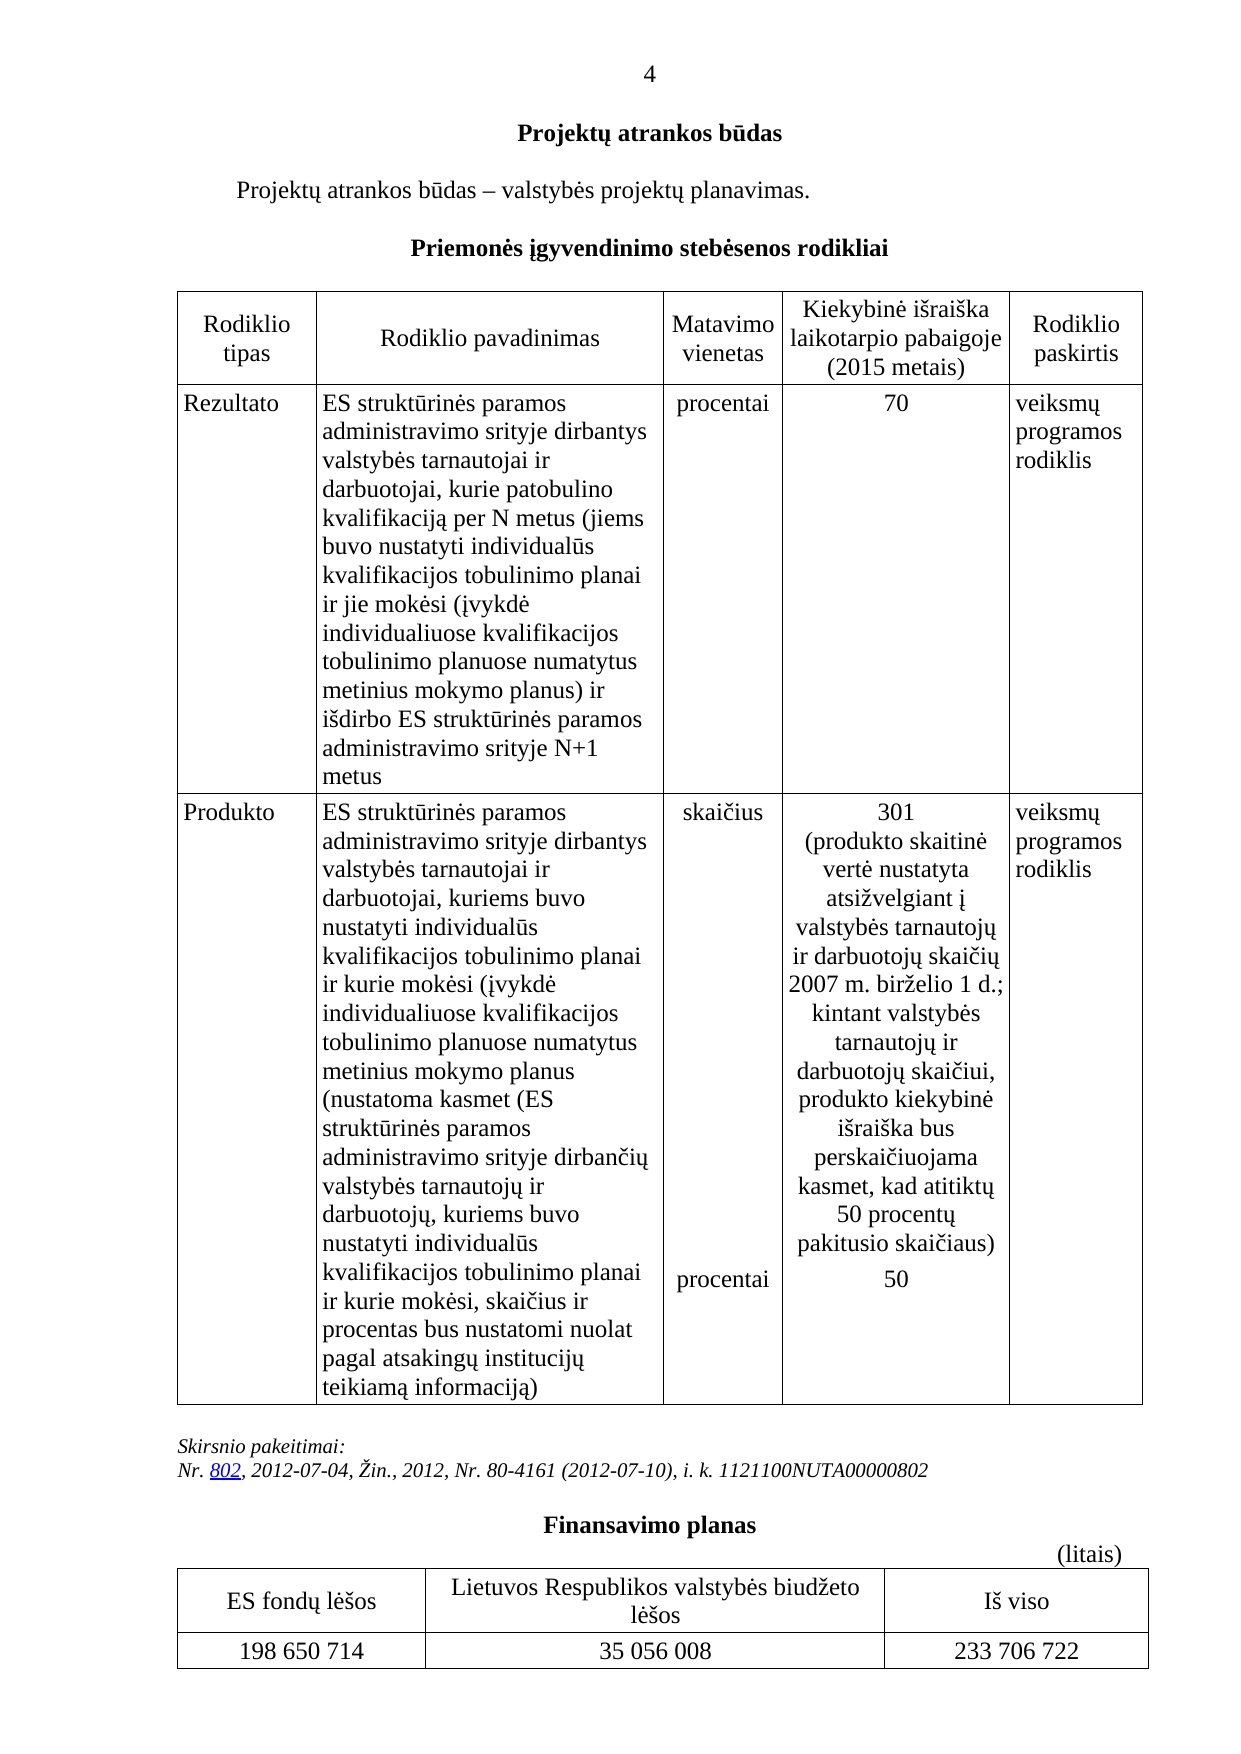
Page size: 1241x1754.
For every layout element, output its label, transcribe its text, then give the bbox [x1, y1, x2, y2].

text (litais) [177, 1539, 1122, 1568]
table_cell procentai [664, 385, 782, 793]
table_header Rodiklio pavadinimas [317, 292, 663, 384]
text Priemonės įgyvendinimo stebėsenos rodikliai [177, 233, 1122, 262]
text Nr. 802, 2012-07-04, Žin., 2012, Nr. 80-4161 (2012-07-10), i. k. 1121100NUTA00000802 [177, 1458, 1122, 1482]
text Projektų atrankos būdas [177, 118, 1122, 147]
table_cell 50 [783, 1260, 1009, 1404]
text Skirsnio pakeitimai: [177, 1433, 1122, 1458]
table_cell 198 650 714 [178, 1633, 425, 1668]
table_header Kiekybinė išraiška laikotarpio pabaigoje (2015 metais) [783, 292, 1009, 384]
table_header Iš viso [885, 1569, 1148, 1632]
table_cell 70 [783, 385, 1009, 793]
table_header Rodiklio paskirtis [1010, 292, 1142, 384]
table_cell 35 056 008 [426, 1633, 884, 1668]
table_header Lietuvos Respublikos valstybės biudžeto lėšos [426, 1569, 884, 1632]
table_cell ES struktūrinės paramos administravimo srityje dirbantys valstybės tarnautojai ir darbuotojai, kurie patobulino kvalifikaciją per N metus (jiems buvo nustatyti individualūs kvalifikacijos tobulinimo planai ir jie mokėsi (įvykdė individualiuose kvalifikacijos tobulinimo planuose numatytus metinius mokymo planus) ir išdirbo ES struktūrinės paramos administravimo srityje N+1 metus [317, 385, 663, 793]
table_cell procentai [664, 1260, 782, 1404]
table_cell 301 (produkto skaitinė vertė nustatyta atsižvelgiant į valstybės tarnautojų ir darbuotojų skaičių 2007 m. birželio 1 d.; kintant valstybės tarnautojų ir darbuotojų skaičiui, produkto kiekybinė išraiška bus perskaičiuojama kasmet, kad atitiktų 50 procentų pakitusio skaičiaus) [783, 794, 1009, 1260]
table_cell 233 706 722 [885, 1633, 1148, 1668]
table_cell Produkto [178, 794, 316, 1404]
text Finansavimo planas [177, 1510, 1122, 1539]
table_header Rodiklio tipas [178, 292, 316, 384]
table_header ES fondų lėšos [178, 1569, 425, 1632]
table_cell Rezultato [178, 385, 316, 793]
table_cell veiksmų programos rodiklis [1010, 794, 1142, 1404]
table_cell veiksmų programos rodiklis [1010, 385, 1142, 793]
table_cell skaičius [664, 794, 782, 1260]
table_cell ES struktūrinės paramos administravimo srityje dirbantys valstybės tarnautojai ir darbuotojai, kuriems buvo nustatyti individualūs kvalifikacijos tobulinimo planai ir kurie mokėsi (įvykdė individualiuose kvalifikacijos tobulinimo planuose numatytus metinius mokymo planus (nustatoma kasmet (ES struktūrinės paramos administravimo srityje dirbančių valstybės tarnautojų ir darbuotojų, kuriems buvo nustatyti individualūs kvalifikacijos tobulinimo planai ir kurie mokėsi, skaičius ir procentas bus nustatomi nuolat pagal atsakingų institucijų teikiamą informaciją) [317, 794, 663, 1404]
table_header Matavimo vienetas [664, 292, 782, 384]
text Projektų atrankos būdas – valstybės projektų planavimas. [177, 176, 1122, 204]
